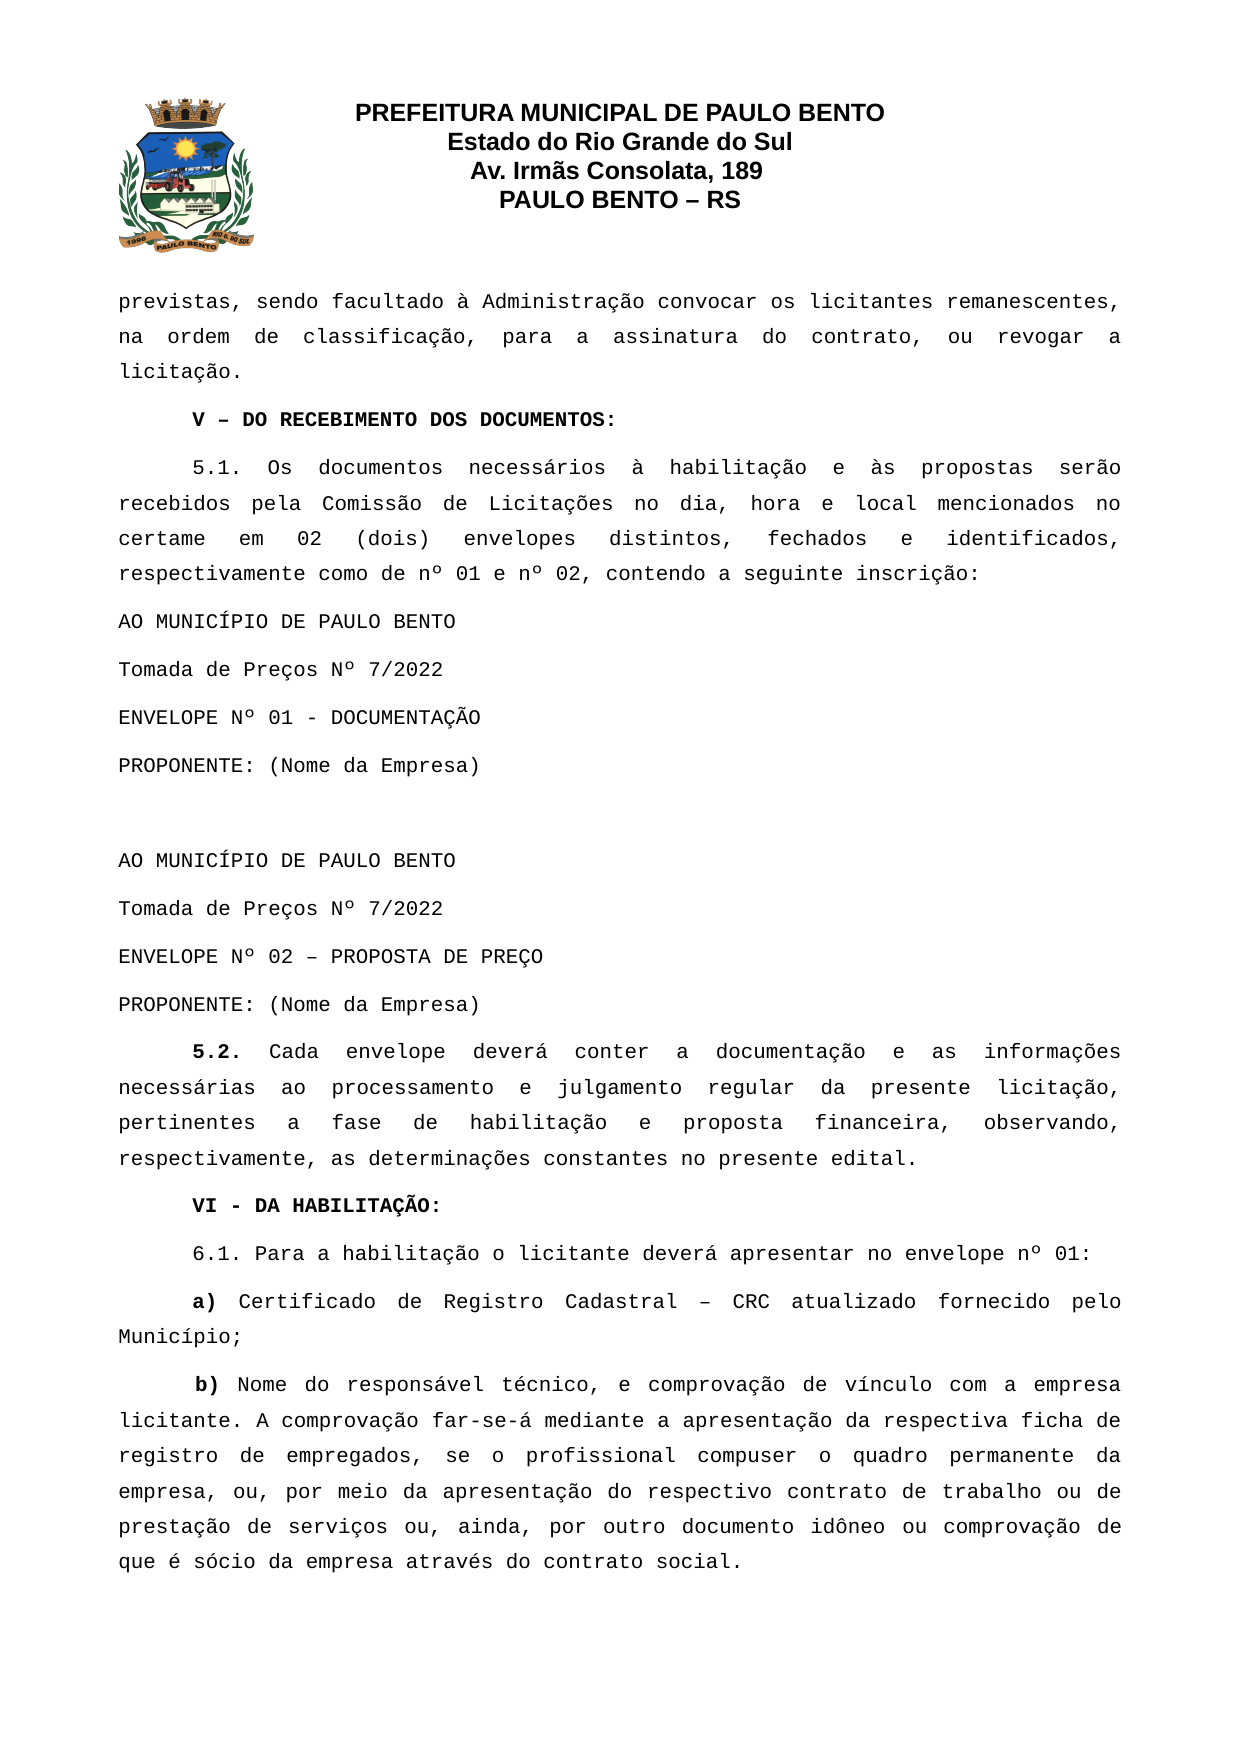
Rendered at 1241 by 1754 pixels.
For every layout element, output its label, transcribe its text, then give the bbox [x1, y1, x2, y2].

text 5.2. Cada envelope deverá conter a documentação e as informações necessárias ao processamento e julgamento regular da presente licitação, pertinentes a fase de habilitação e proposta financeira, observando, respectivamente, as determinações constantes no presente edital. [118, 1041, 1122, 1171]
text PROPONENTE: (Nome da Empresa) [118, 994, 1122, 1017]
text Tomada de Preços Nº 7/2022 [118, 898, 1122, 922]
text V – DO RECEBIMENTO DOS DOCUMENTOS: [118, 409, 1122, 433]
text ENVELOPE Nº 02 – PROPOSTA DE PREÇO [118, 946, 1122, 969]
text AO MUNICÍPIO DE PAULO BENTO [118, 611, 1122, 635]
text 6.1. Para a habilitação o licitante deverá apresentar no envelope nº 01: [118, 1243, 1122, 1267]
text previstas, sendo facultado à Administração convocar os licitantes remanescentes, na ordem de classificação, para a assinatura do contrato, ou revogar a licitação. [118, 291, 1122, 385]
text Tomada de Preços Nº 7/2022 [118, 659, 1122, 683]
text ENVELOPE Nº 01 - DOCUMENTAÇÃO [118, 707, 1122, 730]
picture [118, 97, 254, 253]
text AO MUNICÍPIO DE PAULO BENTO [118, 850, 1122, 874]
text a) Certificado de Registro Cadastral – CRC atualizado fornecido pelo Município; [118, 1291, 1122, 1350]
text 5.1. Os documentos necessários à habilitação e às propostas serão recebidos pela Comissão de Licitações no dia, hora e local mencionados no certame em 02 (dois) envelopes distintos, fechados e identificados, respectivamente como de nº 01 e nº 02, contendo a seguinte inscrição: [118, 457, 1122, 587]
text VI - DA HABILITAÇÃO: [118, 1196, 1122, 1219]
text b) Nome do responsável técnico, e comprovação de vínculo com a empresa licitante. A comprovação far-se-á mediante a apresentação da respectiva ficha de registro de empregados, se o profissional compuser o quadro permanente da empresa, ou, por meio da apresentação do respectivo contrato de trabalho ou de prestação de serviços ou, ainda, por outro documento idôneo ou comprovação de que é sócio da empresa através do contrato social. [118, 1374, 1122, 1575]
text PROPONENTE: (Nome da Empresa) [118, 754, 1122, 778]
